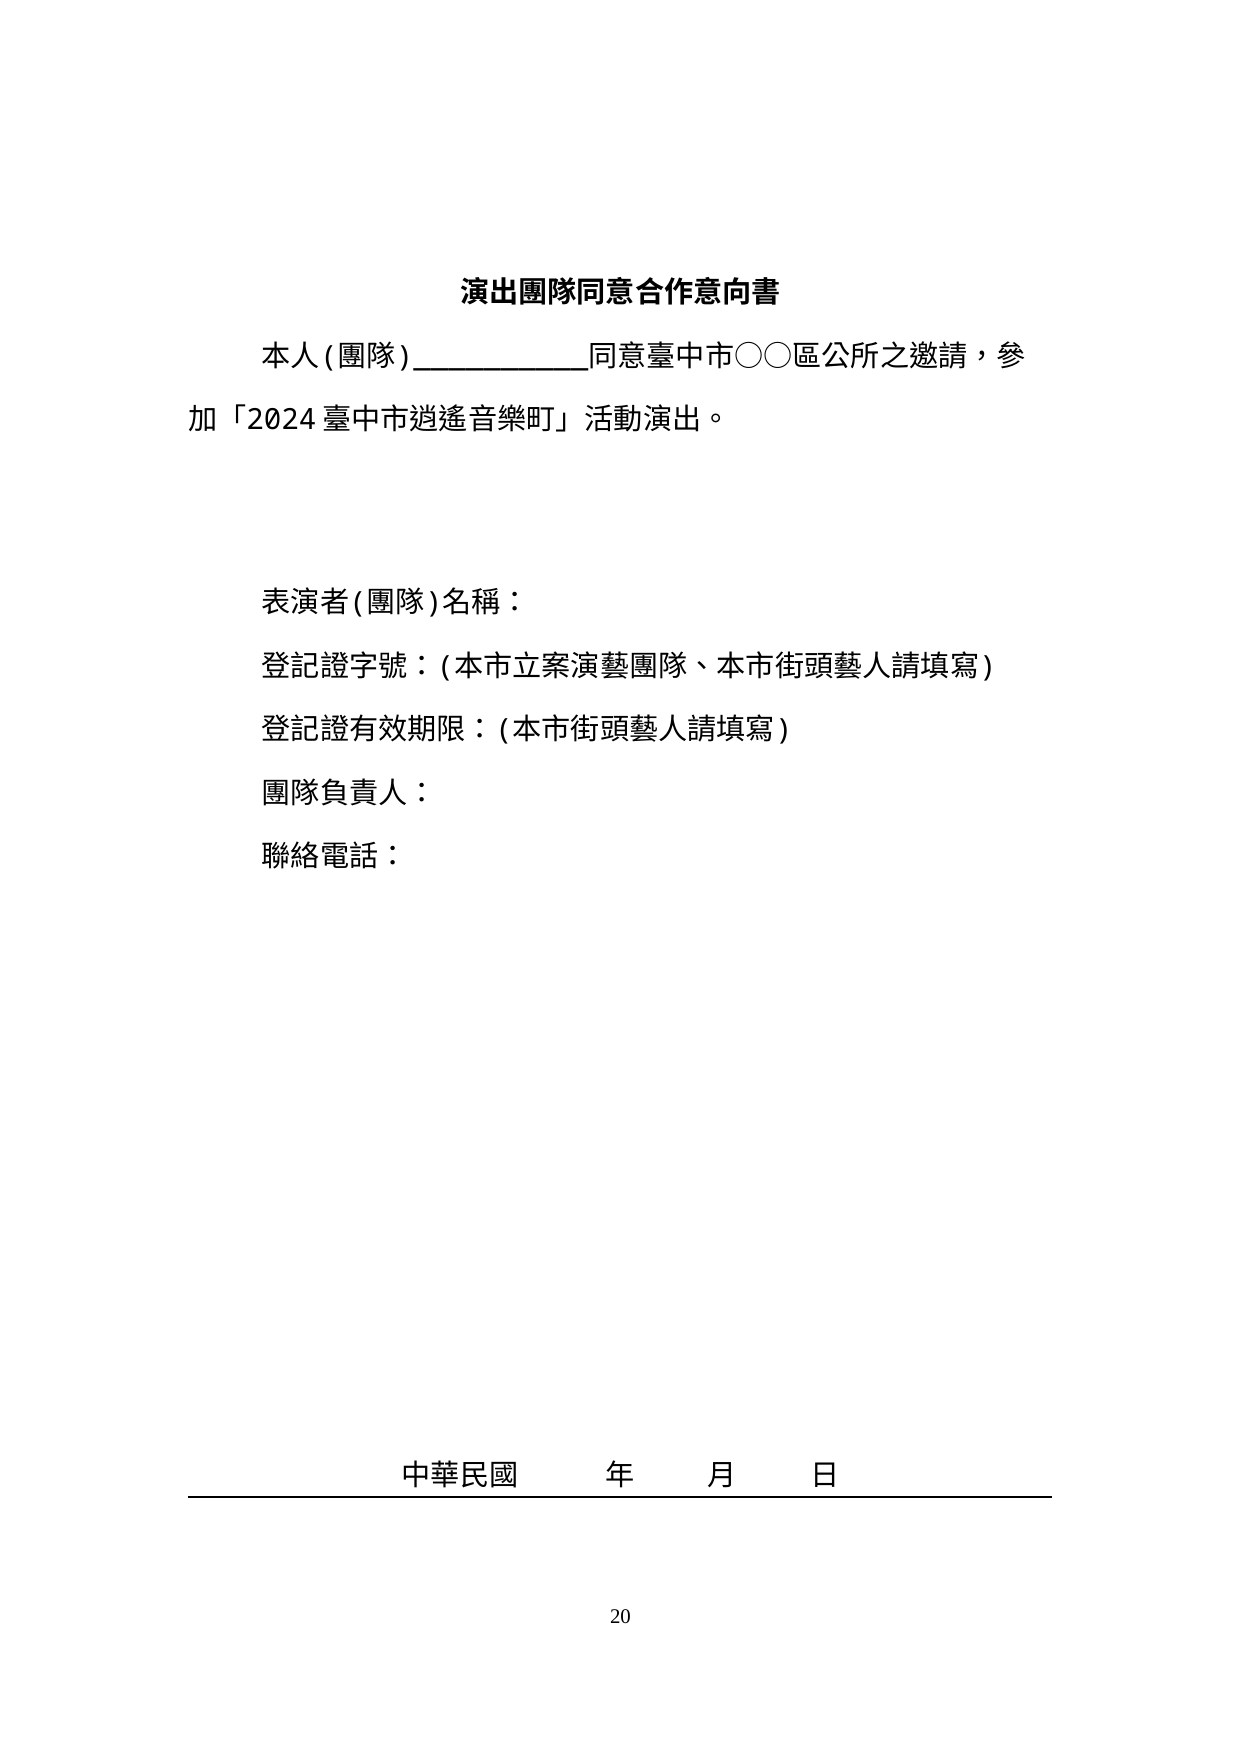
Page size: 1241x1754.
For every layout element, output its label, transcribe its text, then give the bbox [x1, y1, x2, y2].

text 中華民國 年 月 日 [188, 1452, 1052, 1496]
text 團隊負責人： [188, 769, 1052, 811]
text 表演者(團隊)名稱： [188, 578, 1052, 621]
text 登記證字號：(本市立案演藝團隊、本市街頭藝人請填寫) [188, 642, 1052, 684]
text 聯絡電話： [188, 833, 1052, 875]
text 演出團隊同意合作意向書 [188, 269, 1052, 311]
text 本人(團隊)__________同意臺中市○○區公所之邀請，參加「2024臺中市逍遙音樂町」活動演出。 [188, 332, 1052, 438]
text 登記證有效期限：(本市街頭藝人請填寫) [188, 706, 1052, 748]
